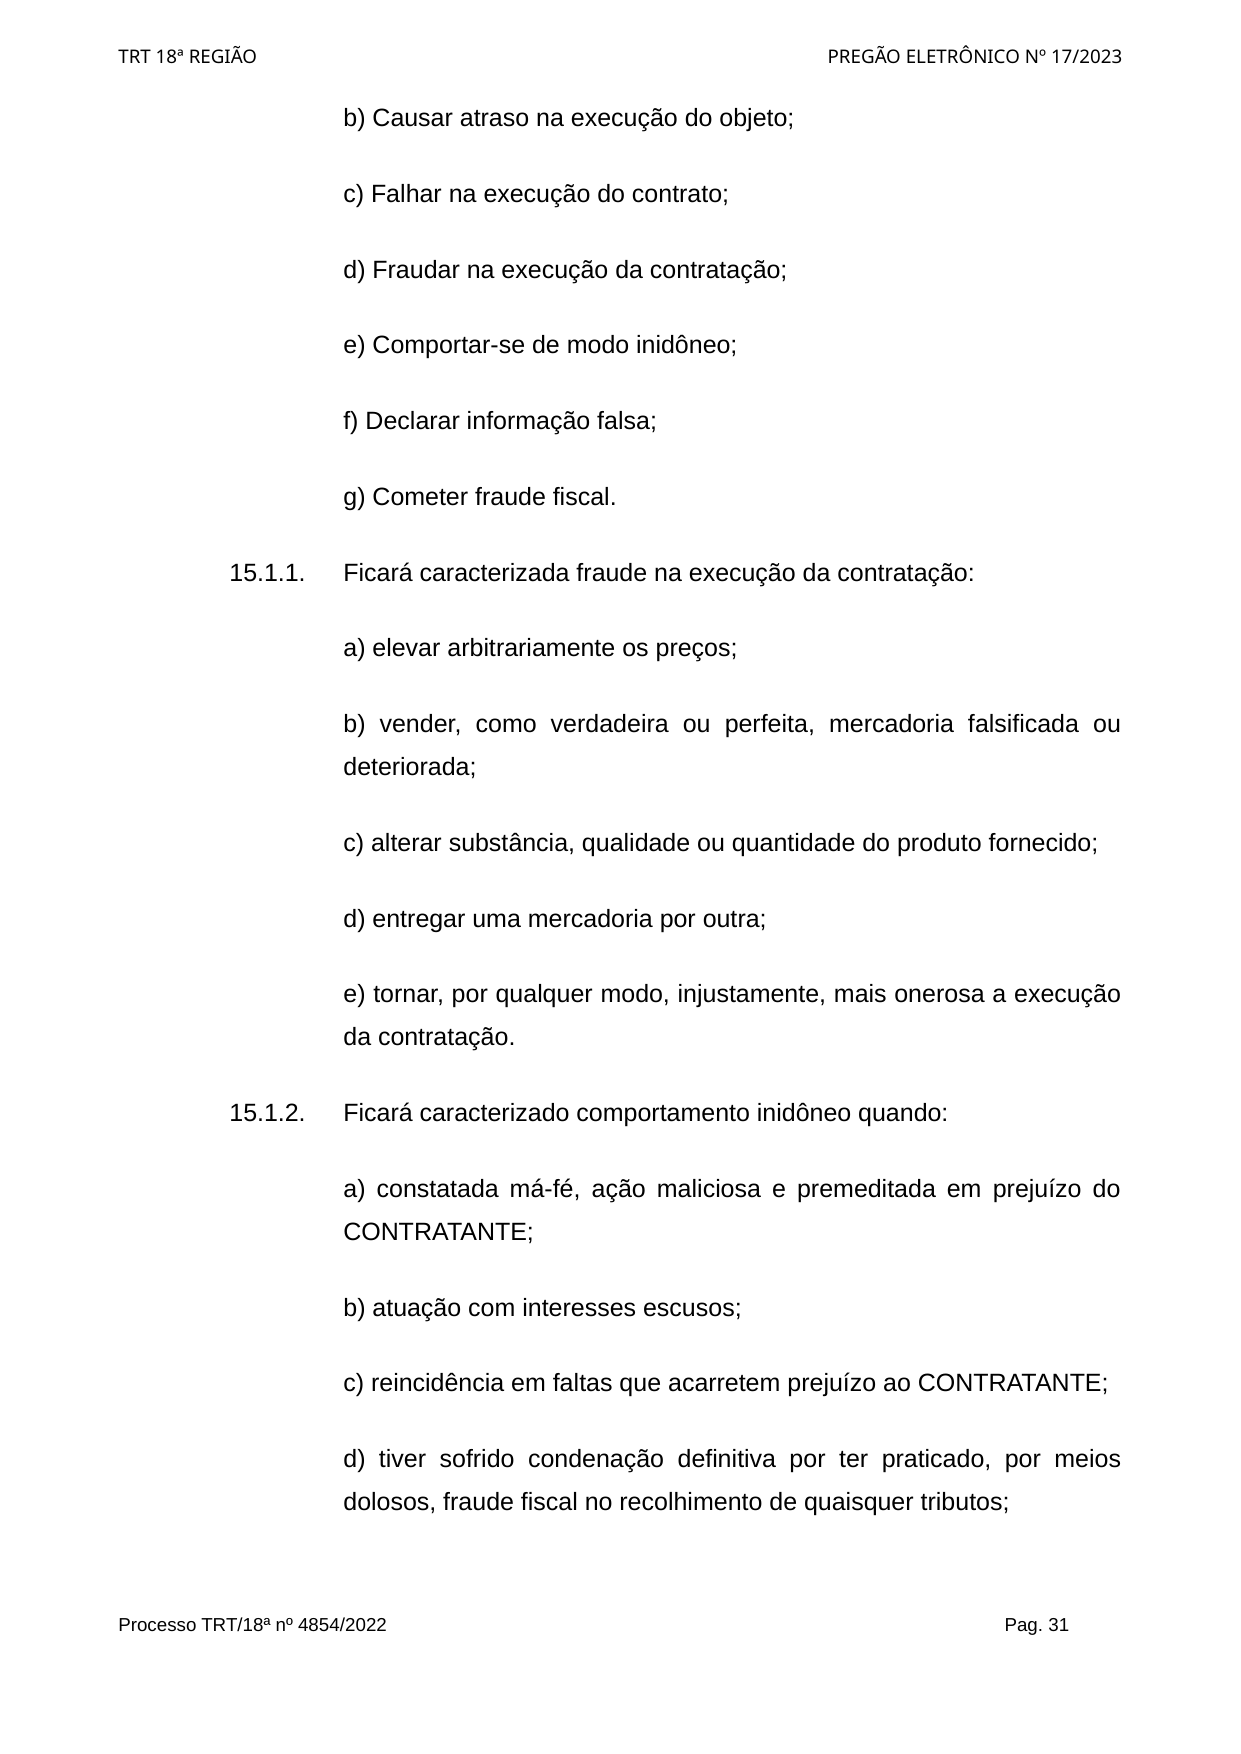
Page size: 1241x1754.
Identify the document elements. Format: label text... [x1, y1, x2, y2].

text d) Fraudar na execução da contratação; [343, 254, 1122, 283]
text e) Comportar-se de modo inidôneo; [343, 330, 1122, 359]
text b) vender, como verdadeira ou perfeita, mercadoria falsificada ou deteriorada; [343, 709, 1122, 781]
text d) entregar uma mercadoria por outra; [343, 903, 1122, 932]
text c) reincidência em faltas que acarretem prejuízo ao CONTRATANTE; [343, 1368, 1122, 1397]
text e) tornar, por qualquer modo, injustamente, mais onerosa a execução da contratação. [343, 979, 1122, 1051]
text f) Declarar informação falsa; [343, 406, 1122, 435]
text a) constatada má-fé, ação maliciosa e premeditada em prejuízo do CONTRATANTE; [343, 1174, 1122, 1246]
text b) Causar atraso na execução do objeto; [343, 103, 1122, 132]
text c) alterar substância, qualidade ou quantidade do produto fornecido; [343, 828, 1122, 857]
text c) Falhar na execução do contrato; [343, 179, 1122, 208]
list Ficará caracterizada fraude na execução da contratação: [306, 557, 1122, 586]
text b) atuação com interesses escusos; [343, 1293, 1122, 1321]
text d) tiver sofrido condenação definitiva por ter praticado, por meios dolosos, fraude fiscal no recolhimento de quaisquer tributos; [343, 1444, 1122, 1516]
text g) Cometer fraude fiscal. [343, 482, 1122, 511]
list Ficará caracterizado comportamento inidôneo quando: [306, 1098, 1122, 1127]
text a) elevar arbitrariamente os preços; [343, 633, 1122, 662]
